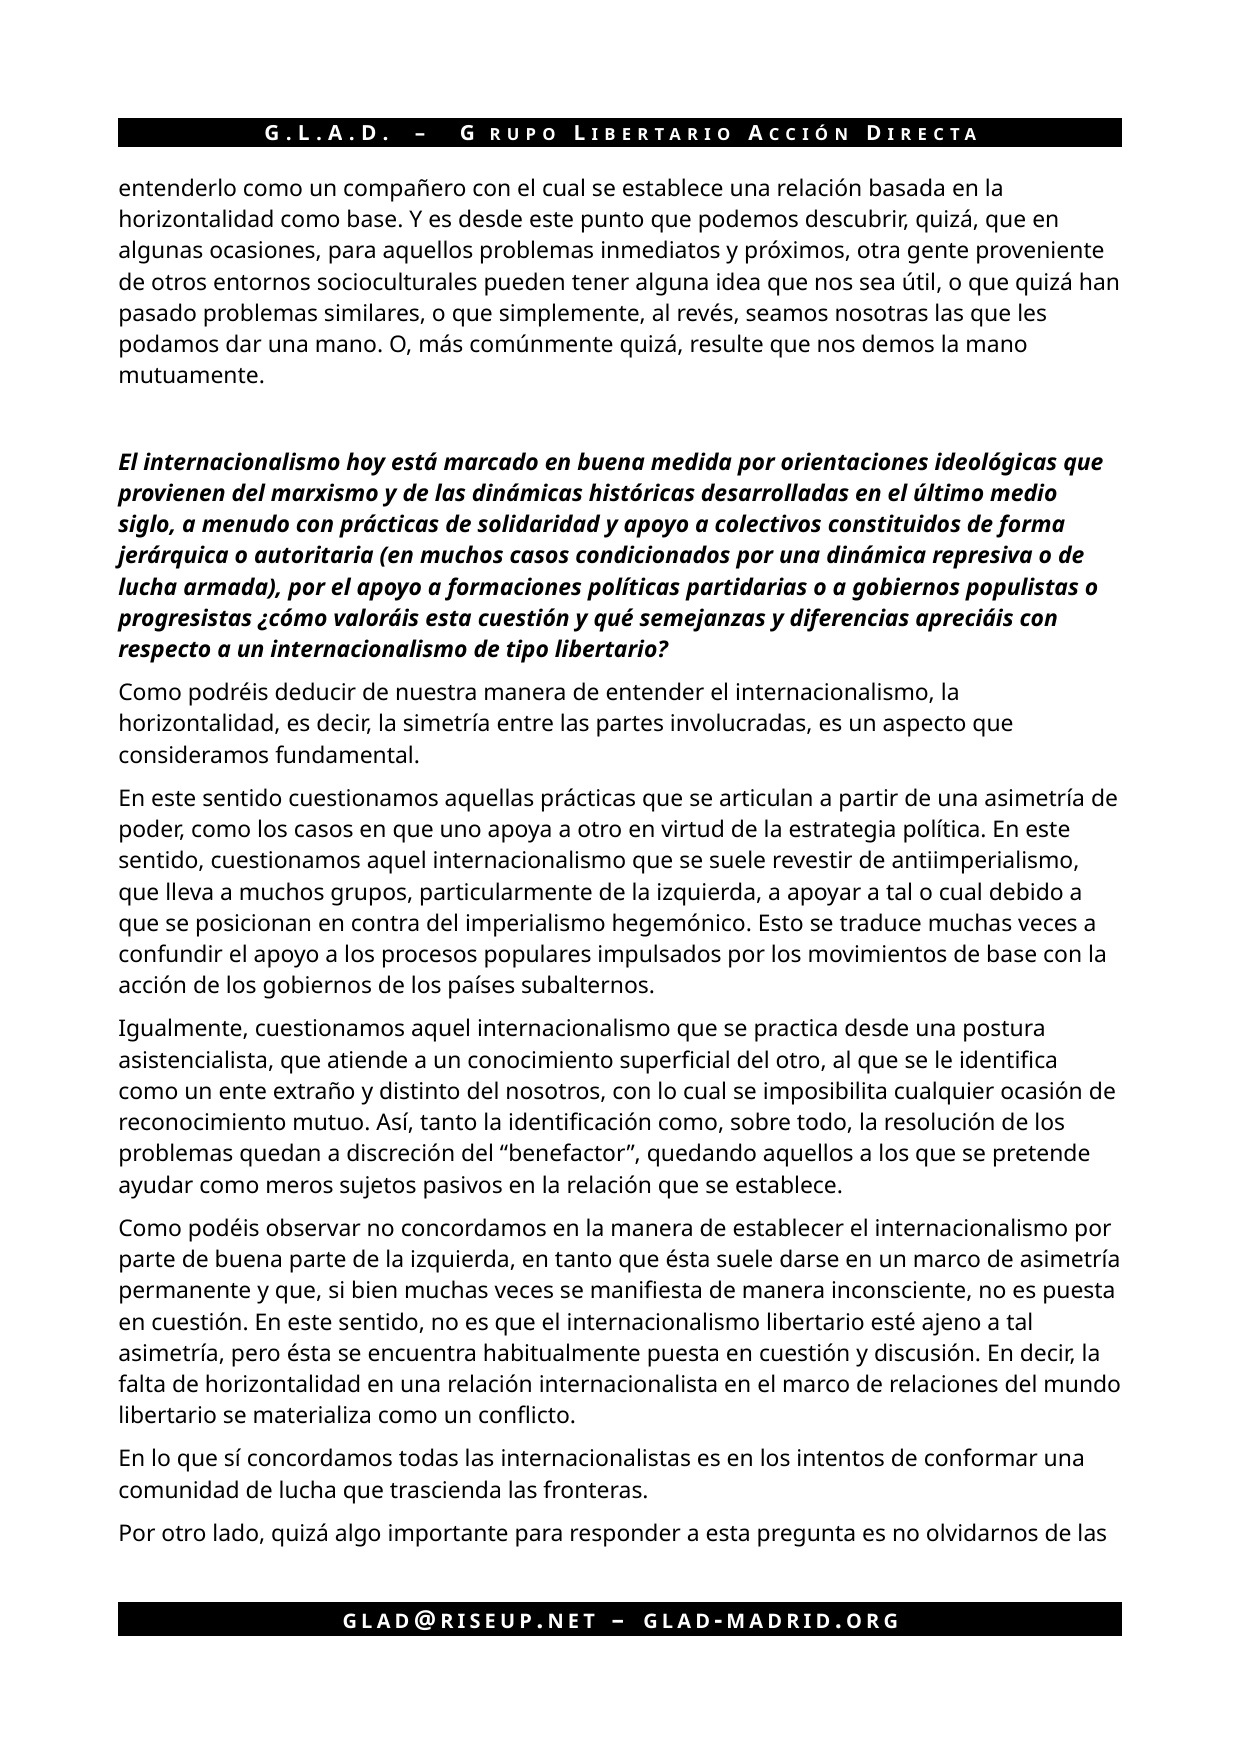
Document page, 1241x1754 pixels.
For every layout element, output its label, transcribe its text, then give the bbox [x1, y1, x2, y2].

text En lo que sí concordamos todas las internacionalistas es en los intentos de conformar una comunidad de lucha que trascienda las fronteras. [118, 1442, 1122, 1505]
text entenderlo como un compañero con el cual se establece una relación basada en la horizontalidad como base. Y es desde este punto que podemos descubrir, quizá, que en algunas ocasiones, para aquellos problemas inmediatos y próximos, otra gente proveniente de otros entornos socioculturales pueden tener alguna idea que nos sea útil, o que quizá han pasado problemas similares, o que simplemente, al revés, seamos nosotras las que les podamos dar una mano. O, más comúnmente quizá, resulte que nos demos la mano mutuamente. [118, 172, 1122, 391]
text En este sentido cuestionamos aquellas prácticas que se articulan a partir de una asimetría de poder, como los casos en que uno apoya a otro en virtud de la estrategia política. En este sentido, cuestionamos aquel internacionalismo que se suele revestir de antiimperialismo, que lleva a muchos grupos, particularmente de la izquierda, a apoyar a tal o cual debido a que se posicionan en contra del imperialismo hegemónico. Esto se traduce muchas veces a confundir el apoyo a los procesos populares impulsados por los movimientos de base con la acción de los gobiernos de los países subalternos. [118, 782, 1122, 1001]
text Por otro lado, quizá algo importante para responder a esta pregunta es no olvidarnos de las [118, 1517, 1122, 1548]
text Como podréis deducir de nuestra manera de entender el internacionalismo, la horizontalidad, es decir, la simetría entre las partes involucradas, es un aspecto que consideramos fundamental. [118, 676, 1122, 770]
text Igualmente, cuestionamos aquel internacionalismo que se practica desde una postura asistencialista, que atiende a un conocimiento superficial del otro, al que se le identifica como un ente extraño y distinto del nosotros, con lo cual se imposibilita cualquier ocasión de reconocimiento mutuo. Así, tanto la identificación como, sobre todo, la resolución de los problemas quedan a discreción del “benefactor”, quedando aquellos a los que se pretende ayudar como meros sujetos pasivos en la relación que se establece. [118, 1012, 1122, 1200]
text El internacionalismo hoy está marcado en buena medida por orientaciones ideológicas que provienen del marxismo y de las dinámicas históricas desarrolladas en el último medio siglo, a menudo con prácticas de solidaridad y apoyo a colectivos constituidos de forma jerárquica o autoritaria (en muchos casos condicionados por una dinámica represiva o de lucha armada), por el apoyo a formaciones políticas partidarias o a gobiernos populistas o progresistas ¿cómo valoráis esta cuestión y qué semejanzas y diferencias apreciáis con respecto a un internacionalismo de tipo libertario? [118, 446, 1122, 664]
text Como podéis observar no concordamos en la manera de establecer el internacionalismo por parte de buena parte de la izquierda, en tanto que ésta suele darse en un marco de asimetría permanente y que, si bien muchas veces se manifiesta de manera inconsciente, no es puesta en cuestión. En este sentido, no es que el internacionalismo libertario esté ajeno a tal asimetría, pero ésta se encuentra habitualmente puesta en cuestión y discusión. En decir, la falta de horizontalidad en una relación internacionalista en el marco de relaciones del mundo libertario se materializa como un conflicto. [118, 1212, 1122, 1431]
